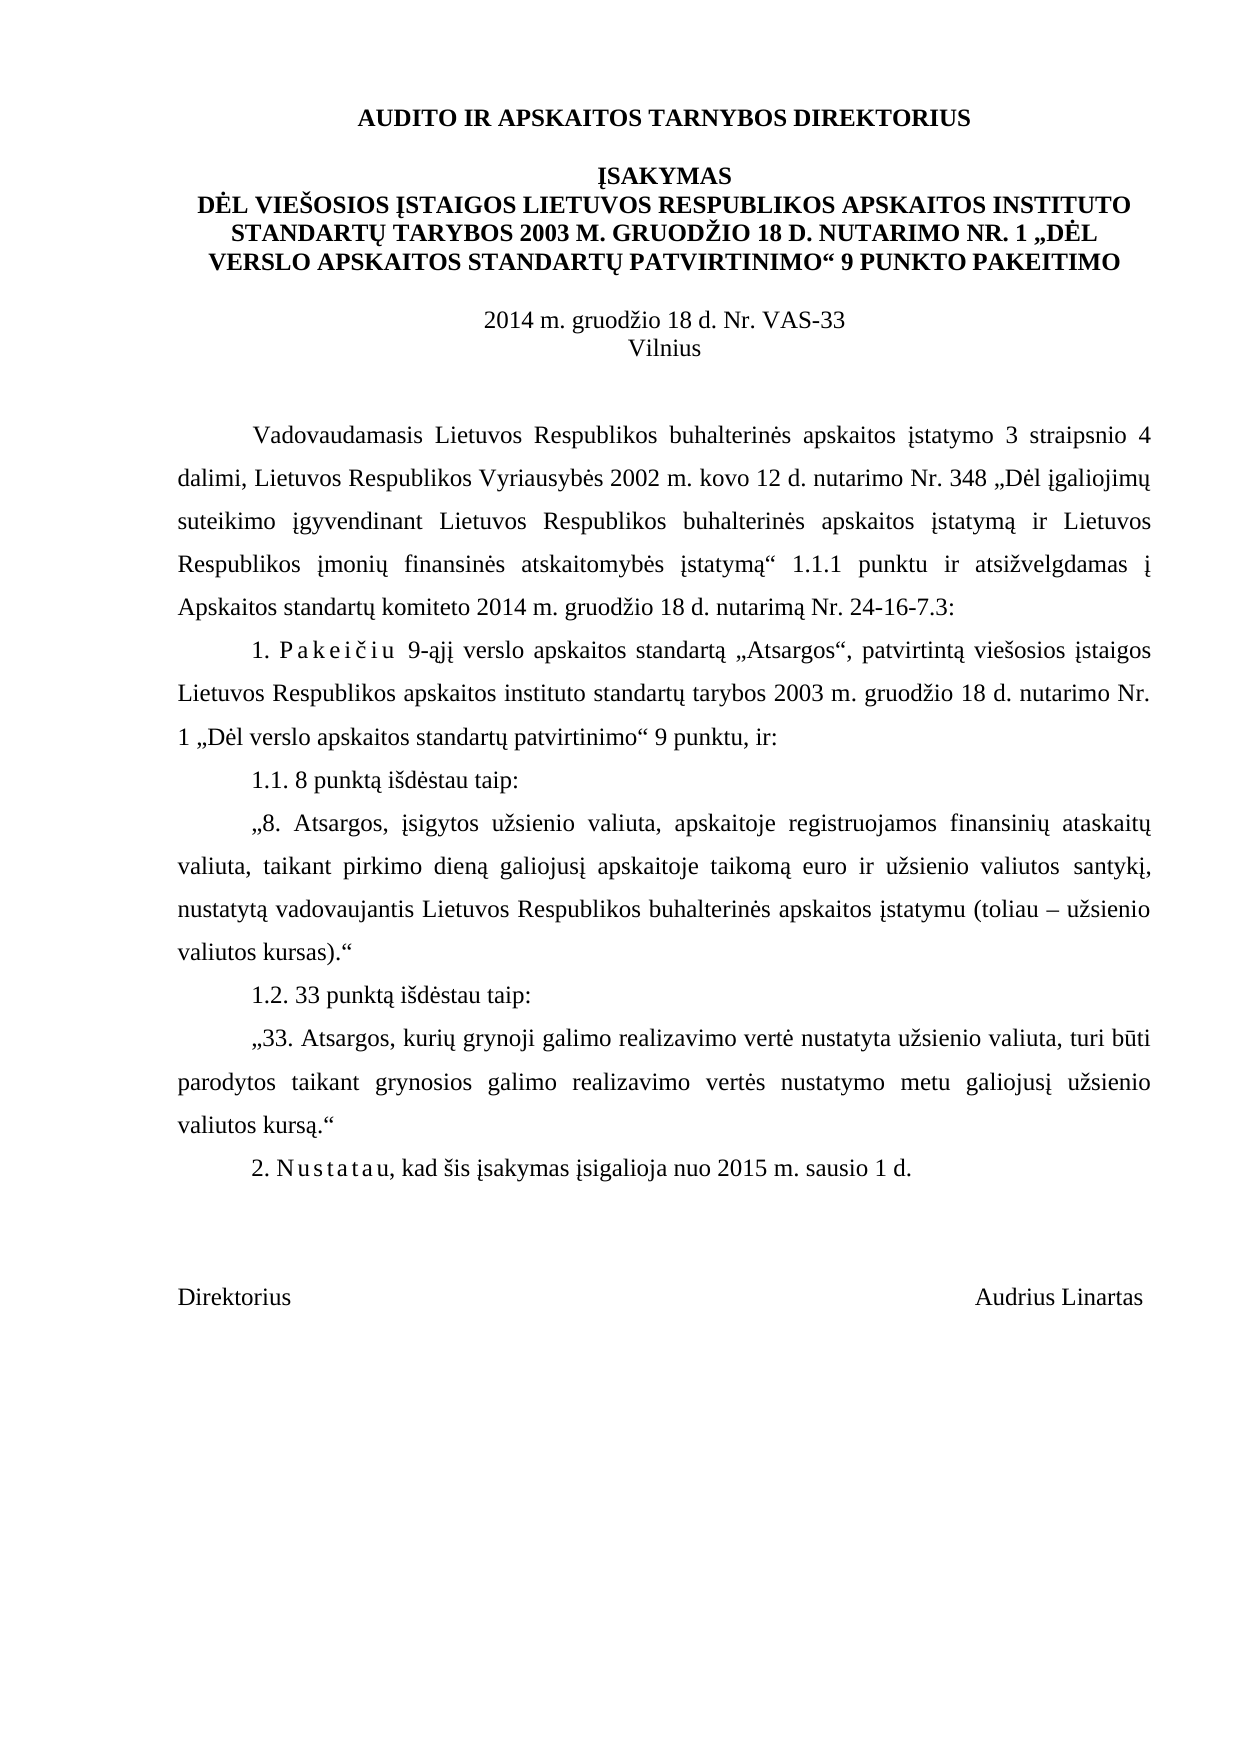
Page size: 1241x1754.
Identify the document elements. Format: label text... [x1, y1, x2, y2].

text 2014 m. gruodžio 18 d. Nr. VAS-33 [177, 305, 1152, 333]
text „33. Atsargos, kurių grynoji galimo realizavimo vertė nustatyta užsienio valiuta, turi būti parodytos taikant grynosios galimo realizavimo vertės nustatymo metu galiojusį užsienio valiutos kursą.“ [177, 1023, 1152, 1138]
text Vilnius [177, 333, 1152, 362]
text 1.1. 8 punktą išdėstau taip: [177, 765, 1152, 793]
text DĖL VIEŠOSIOS ĮSTAIGOS LIETUVOS RESPUBLIKOS APSKAITOS INSTITUTO STANDARTŲ TARYBOS 2003 M. GRUODŽIO 18 D. NUTARIMO NR. 1 „DĖL VERSLO APSKAITOS STANDARTŲ PATVIRTINIMO“ 9 PUNKTO PAKEITIMO [177, 190, 1152, 276]
text 1.2. 33 punktą išdėstau taip: [177, 980, 1152, 1009]
text 1. Pakeičiu 9-ąjį verslo apskaitos standartą „Atsargos“, patvirtintą viešosios įstaigos Lietuvos Respublikos apskaitos instituto standartų tarybos 2003 m. gruodžio 18 d. nutarimo Nr. 1 „Dėl verslo apskaitos standartų patvirtinimo“ 9 punktu, ir: [177, 635, 1152, 750]
text Vadovaudamasis Lietuvos Respublikos buhalterinės apskaitos įstatymo 3 straipsnio 4 dalimi, Lietuvos Respublikos Vyriausybės 2002 m. kovo 12 d. nutarimo Nr. 348 „Dėl įgaliojimų suteikimo įgyvendinant Lietuvos Respublikos buhalterinės apskaitos įstatymą ir Lietuvos Respublikos įmonių finansinės atskaitomybės įstatymą“ 1.1.1 punktu ir atsižvelgdamas į Apskaitos standartų komiteto 2014 m. gruodžio 18 d. nutarimą Nr. 24-16-7.3: [177, 420, 1152, 621]
text 2. Nustatau, kad šis įsakymas įsigalioja nuo 2015 m. sausio 1 d. [177, 1153, 1152, 1182]
text Audito ir APSKAITOS tarnybOS DIREKTORIUS [177, 103, 1152, 132]
text ĮSAKYMAS [177, 161, 1152, 190]
text „8. Atsargos, įsigytos užsienio valiuta, apskaitoje registruojamos finansinių ataskaitų valiuta, taikant pirkimo dieną galiojusį apskaitoje taikomą euro ir užsienio valiutos santykį, nustatytą vadovaujantis Lietuvos Respublikos buhalterinės apskaitos įstatymu (toliau – užsienio valiutos kursas).“ [177, 808, 1152, 966]
text Direktorius Audrius Linartas [177, 1282, 1152, 1311]
